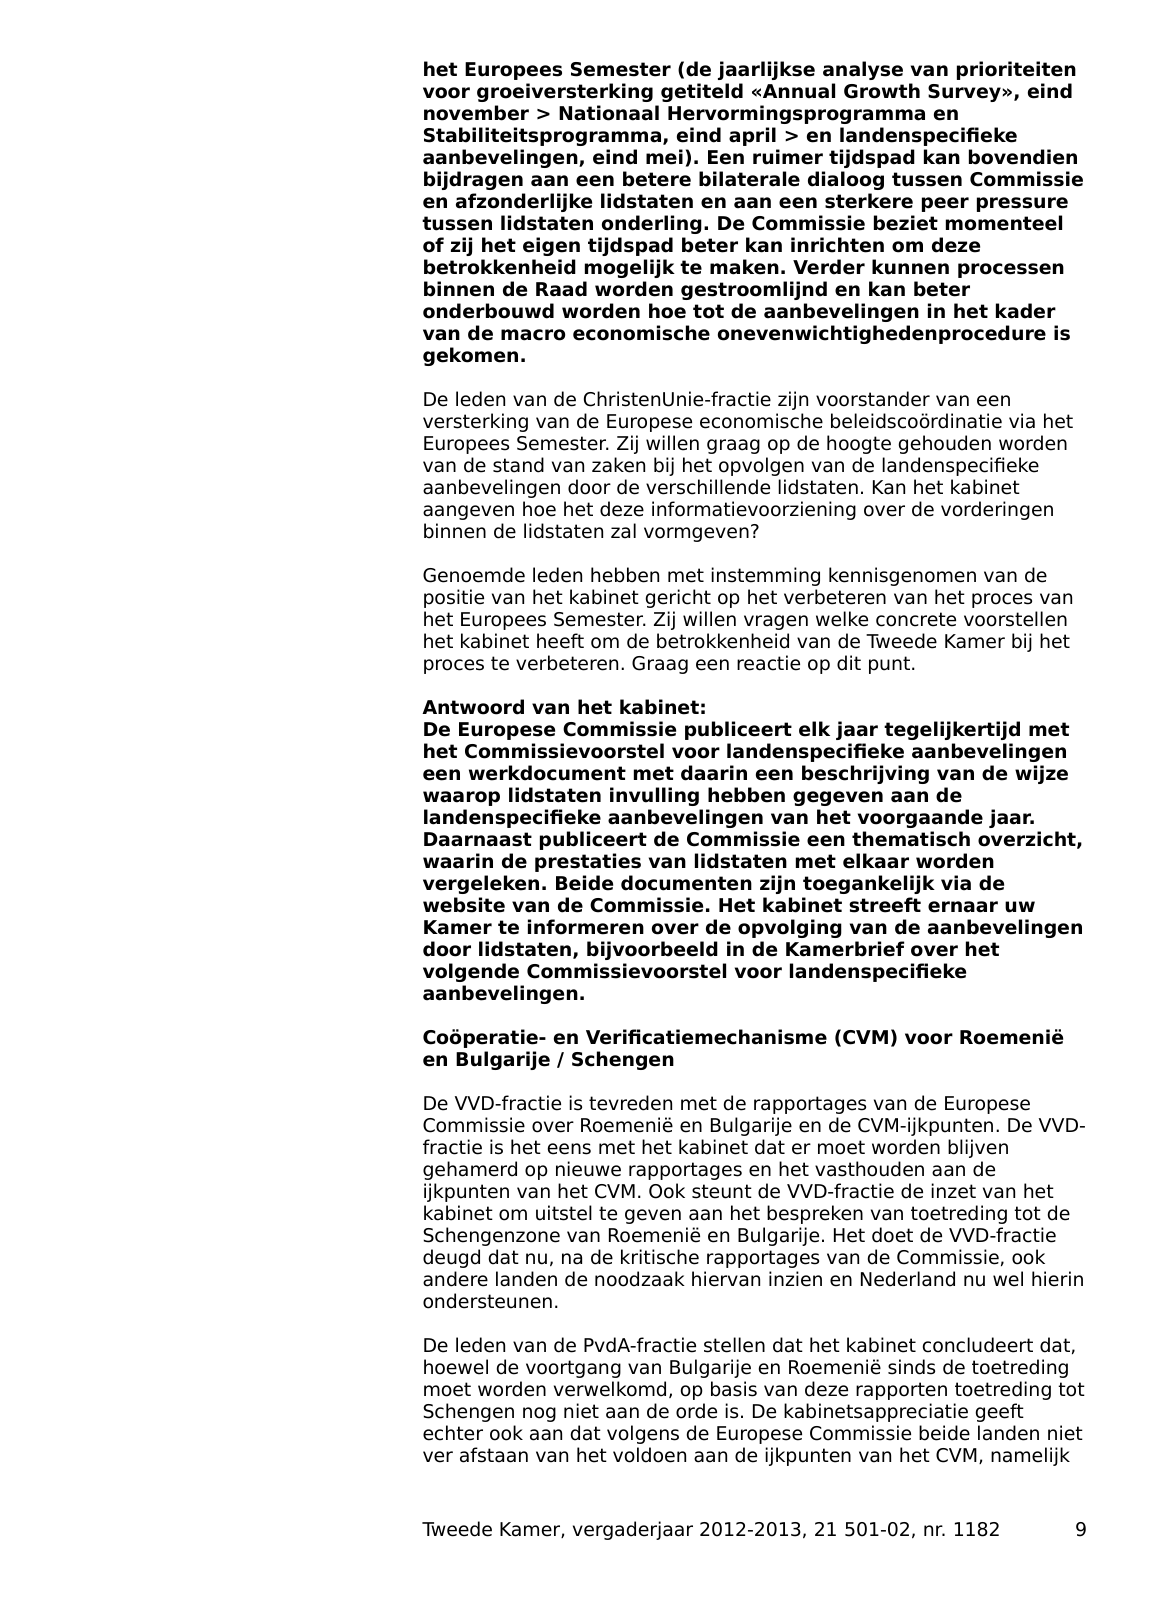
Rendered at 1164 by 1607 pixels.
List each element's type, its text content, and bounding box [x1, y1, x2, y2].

text De VVD-fractie is tevreden met de rapportages van de Europese Commissie over Roemenië en Bulgarije en de CVM-ijkpunten. De VVD-fractie is het eens met het kabinet dat er moet worden blijven gehamerd op nieuwe rapportages en het vasthouden aan de ijkpunten van het CVM. Ook steunt de VVD-fractie de inzet van het kabinet om uitstel te geven aan het bespreken van toetreding tot de Schengenzone van Roemenië en Bulgarije. Het doet de VVD-fractie deugd dat nu, na de kritische rapportages van de Commissie, ook andere landen de noodzaak hiervan inzien en Nederland nu wel hierin ondersteunen. [422, 1093, 1087, 1313]
text De leden van de ChristenUnie-fractie zijn voorstander van een versterking van de Europese economische beleidscoördinatie via het Europees Semester. Zij willen graag op de hoogte gehouden worden van de stand van zaken bij het opvolgen van de landenspecifieke aanbevelingen door de verschillende lidstaten. Kan het kabinet aangeven hoe het deze informatievoorziening over de vorderingen binnen de lidstaten zal vormgeven? [422, 389, 1087, 543]
text De Europese Commissie publiceert elk jaar tegelijkertijd met het Commissievoorstel voor landenspecifieke aanbevelingen een werkdocument met daarin een beschrijving van de wijze waarop lidstaten invulling hebben gegeven aan de landenspecifieke aanbevelingen van het voorgaande jaar. Daarnaast publiceert de Commissie een thematisch overzicht, waarin de prestaties van lidstaten met elkaar worden vergeleken. Beide documenten zijn toegankelijk via de website van de Commissie. Het kabinet streeft ernaar uw Kamer te informeren over de opvolging van de aanbevelingen door lidstaten, bijvoorbeeld in de Kamerbrief over het volgende Commissievoorstel voor landenspecifieke aanbevelingen. [422, 719, 1087, 1005]
text De leden van de PvdA-fractie stellen dat het kabinet concludeert dat, hoewel de voortgang van Bulgarije en Roemenië sinds de toetreding moet worden verwelkomd, op basis van deze rapporten toetreding tot Schengen nog niet aan de orde is. De kabinetsappreciatie geeft echter ook aan dat volgens de Europese Commissie beide landen niet ver afstaan van het voldoen aan de ijkpunten van het CVM, namelijk [422, 1335, 1087, 1467]
text het Europees Semester (de jaarlijkse analyse van prioriteiten voor groeiversterking getiteld «Annual Growth Survey», eind november > Nationaal Hervormingsprogramma en Stabiliteitsprogramma, eind april > en landenspecifieke aanbevelingen, eind mei). Een ruimer tijdspad kan bovendien bijdragen aan een betere bilaterale dialoog tussen Commissie en afzonderlijke lidstaten en aan een sterkere peer pressure tussen lidstaten onderling. De Commissie beziet momenteel of zij het eigen tijdspad beter kan inrichten om deze betrokkenheid mogelijk te maken. Verder kunnen processen binnen de Raad worden gestroomlijnd en kan beter onderbouwd worden hoe tot de aanbevelingen in het kader van de macro economische onevenwichtighedenprocedure is gekomen. [422, 59, 1087, 367]
text Genoemde leden hebben met instemming kennisgenomen van de positie van het kabinet gericht op het verbeteren van het proces van het Europees Semester. Zij willen vragen welke concrete voorstellen het kabinet heeft om de betrokkenheid van de Tweede Kamer bij het proces te verbeteren. Graag een reactie op dit punt. [422, 565, 1087, 675]
text Antwoord van het kabinet: [422, 697, 1087, 719]
subtitle Coöperatie- en Verificatiemechanisme (CVM) voor Roemenië en Bulgarije / Schengen [422, 1027, 1087, 1071]
